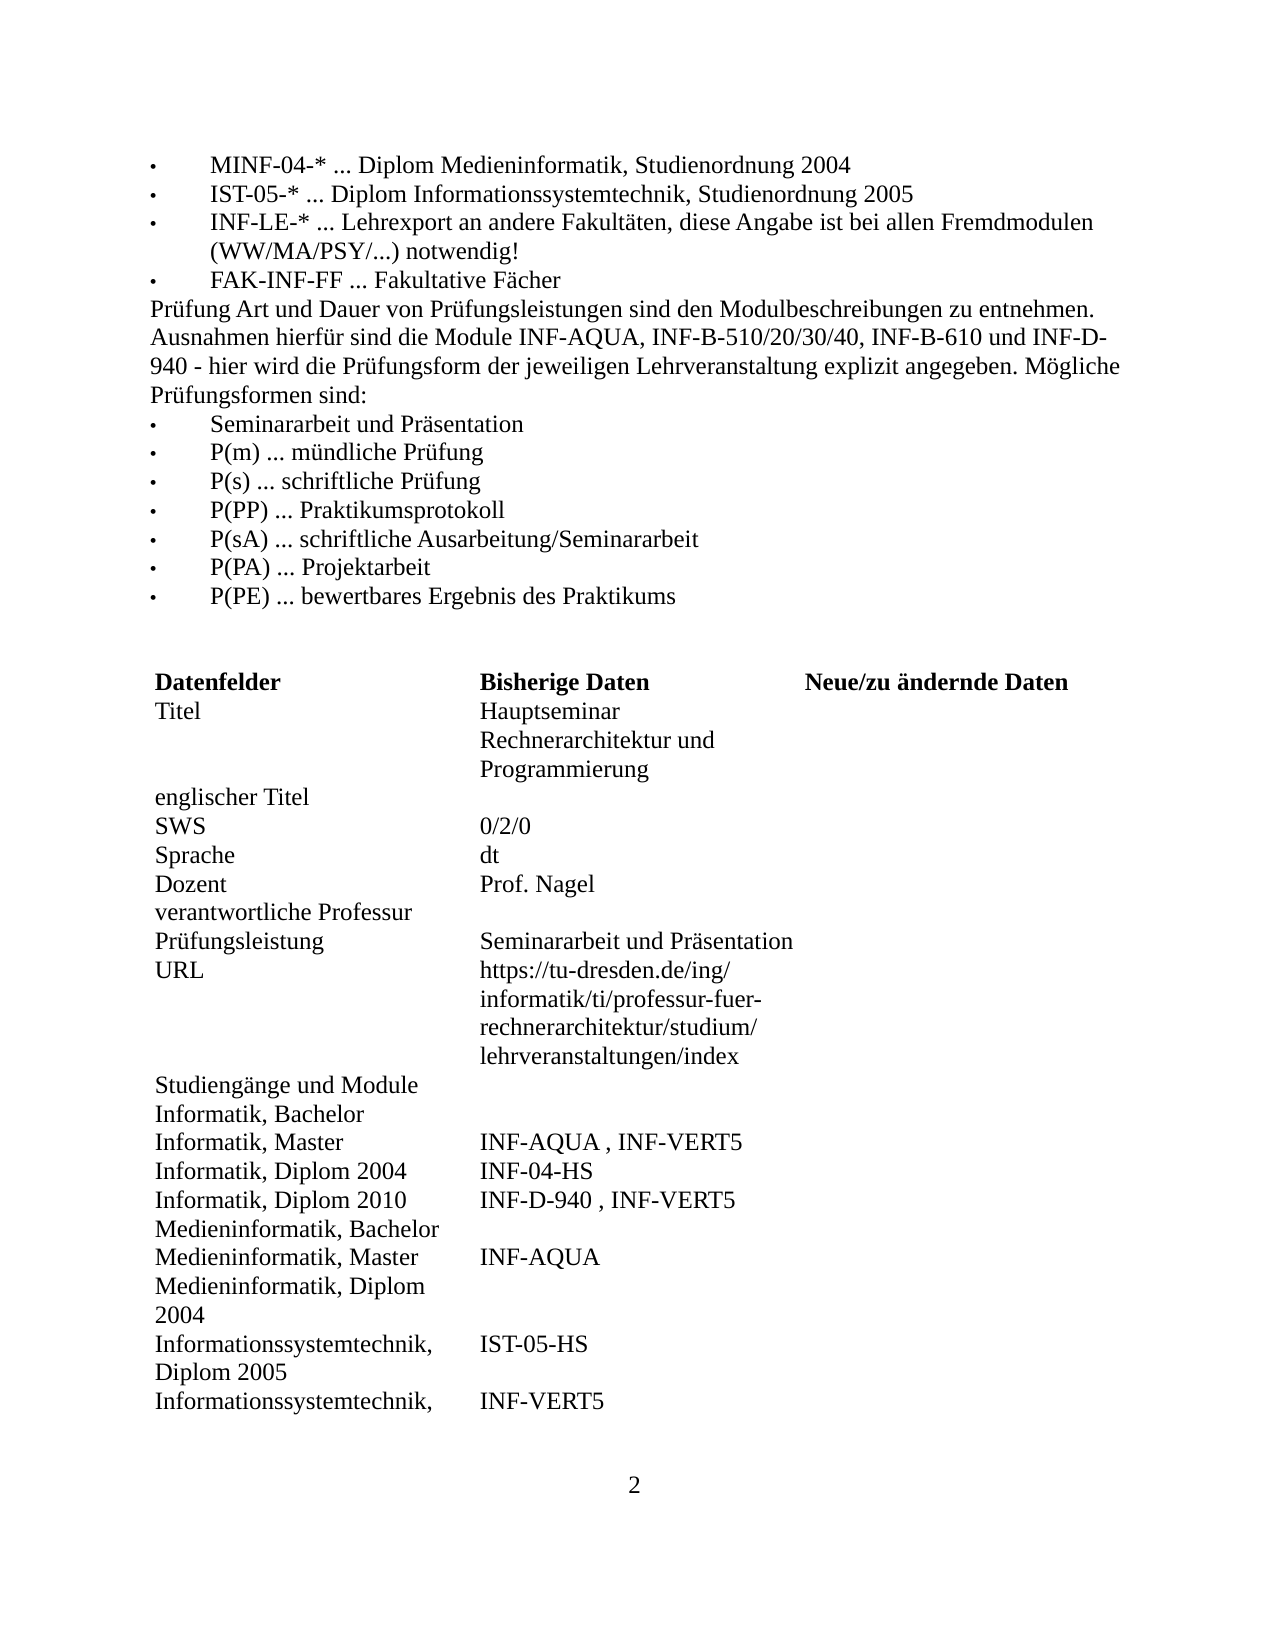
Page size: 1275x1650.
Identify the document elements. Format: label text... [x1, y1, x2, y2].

table_cell dt [475, 840, 800, 869]
table_cell [475, 1271, 800, 1329]
table_cell Informationssystemtechnik, [150, 1386, 475, 1415]
table_cell URL [150, 955, 475, 1070]
table_cell englischer Titel [150, 783, 475, 811]
table_cell [475, 898, 800, 926]
table_cell https://tu-dresden.de/ing/informatik/ti/professur-fuer-rechnerarchitektur/studium/lehrveranstaltungen/index [475, 955, 800, 1070]
table_cell Informatik, Master [150, 1128, 475, 1156]
list MINF-04-* ... Diplom Medieninformatik, Studienordnung 2004 [150, 150, 1125, 179]
table_cell Titel [150, 696, 475, 782]
table_cell Hauptseminar Rechnerarchitektur und Programmierung [475, 696, 800, 782]
table_cell 0/2/0 [475, 811, 800, 840]
table_cell Informatik, Diplom 2010 [150, 1185, 475, 1214]
table_cell [800, 811, 1125, 840]
table_cell SWS [150, 811, 475, 840]
table_cell [475, 1099, 800, 1127]
table_cell Medieninformatik, Master [150, 1243, 475, 1271]
table_cell [800, 1156, 1125, 1185]
table_cell Medieninformatik, Bachelor [150, 1214, 475, 1242]
table_cell Sprache [150, 840, 475, 869]
table_cell [800, 1185, 1125, 1214]
list INF-LE-* ... Lehrexport an andere Fakultäten, diese Angabe ist bei allen Fremdmodulen (WW/MA/PSY/...) notwendig! [150, 207, 1125, 265]
table_cell [800, 783, 1125, 811]
table_header Datenfelder [150, 668, 475, 696]
table_cell Studiengänge und Module [150, 1070, 475, 1099]
list P(PE) ... bewertbares Ergebnis des Praktikums [150, 581, 1125, 610]
table_cell [475, 1214, 800, 1242]
table_cell [800, 840, 1125, 869]
list IST-05-* ... Diplom Informationssystemtechnik, Studienordnung 2005 [150, 179, 1125, 207]
table_cell [800, 1128, 1125, 1156]
table_cell INF-VERT5 [475, 1386, 800, 1415]
table_cell [800, 1243, 1125, 1271]
table_cell [800, 1329, 1125, 1386]
table_cell Informatik, Bachelor [150, 1099, 475, 1127]
table_cell [800, 1099, 1125, 1127]
table_cell [475, 783, 800, 811]
table_cell verantwortliche Professur [150, 898, 475, 926]
table_cell Prüfungsleistung [150, 926, 475, 955]
list Seminararbeit und Präsentation [150, 409, 1125, 437]
table_cell INF-AQUA [475, 1243, 800, 1271]
table_cell INF-D-940 , INF-VERT5 [475, 1185, 800, 1214]
table_cell [800, 926, 1125, 955]
list P(PA) ... Projektarbeit [150, 552, 1125, 581]
table_cell Informationssystemtechnik, Diplom 2005 [150, 1329, 475, 1386]
table_cell Medieninformatik, Diplom 2004 [150, 1271, 475, 1329]
table_cell Informatik, Diplom 2004 [150, 1156, 475, 1185]
table_cell Prof. Nagel [475, 869, 800, 897]
text Prüfung Art und Dauer von Prüfungsleistungen sind den Modulbeschreibungen zu entnehmen. Ausnahmen hierfür sind die Module INF-AQUA, INF-B-510/20/30/40, INF-B-610 und INF-D-940 - hier wird die Prüfungsform der jeweiligen Lehrveranstaltung explizit angegeben. Mögliche Prüfungsformen sind: [150, 294, 1125, 409]
table_cell [800, 869, 1125, 897]
table_cell Seminararbeit und Präsentation [475, 926, 800, 955]
list FAK-INF-FF ... Fakultative Fächer [150, 265, 1125, 294]
table_cell INF-AQUA , INF-VERT5 [475, 1128, 800, 1156]
table_cell [800, 1214, 1125, 1242]
table_cell [800, 1271, 1125, 1329]
table_header Neue/zu ändernde Daten [800, 668, 1125, 696]
table_cell Dozent [150, 869, 475, 897]
list P(s) ... schriftliche Prüfung [150, 466, 1125, 495]
table_cell IST-05-HS [475, 1329, 800, 1386]
table_cell [800, 696, 1125, 782]
table_cell [475, 1070, 800, 1099]
table_cell [800, 1386, 1125, 1415]
list P(sA) ... schriftliche Ausarbeitung/Seminararbeit [150, 524, 1125, 552]
list P(m) ... mündliche Prüfung [150, 437, 1125, 466]
list P(PP) ... Praktikumsprotokoll [150, 495, 1125, 524]
table_cell [800, 955, 1125, 1070]
table_header Bisherige Daten [475, 668, 800, 696]
table_cell INF-04-HS [475, 1156, 800, 1185]
table_cell [800, 898, 1125, 926]
table_cell [800, 1070, 1125, 1099]
